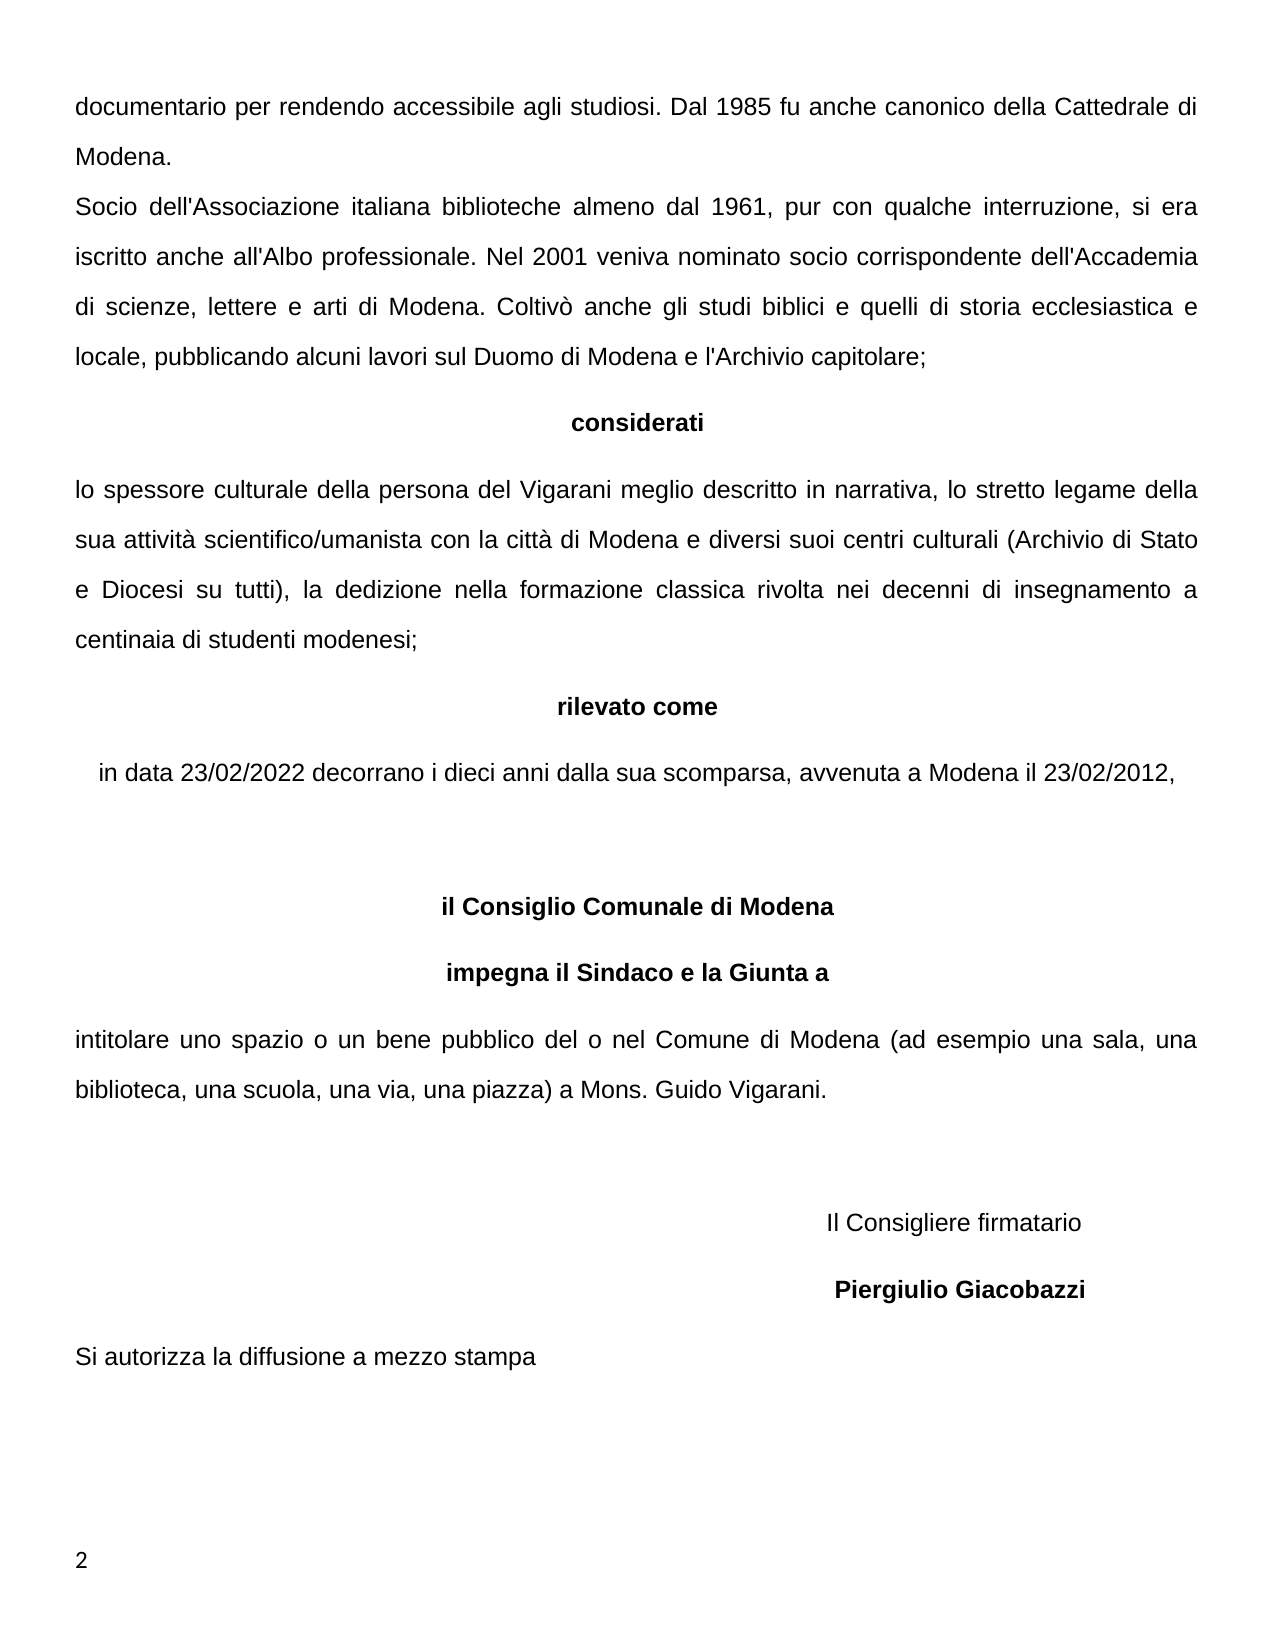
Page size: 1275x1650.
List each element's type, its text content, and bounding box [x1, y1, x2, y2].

text impegna il Sindaco e la Giunta a [75, 942, 1200, 992]
text in data 23/02/2022 decorrano i dieci anni dalla sua scomparsa, avvenuta a Modena il 23/02/2012, [75, 742, 1200, 792]
text il Consiglio Comunale di Modena [75, 875, 1200, 925]
text Si autorizza la diffusione a mezzo stampa [75, 1325, 1200, 1375]
text lo spessore culturale della persona del Vigarani meglio descritto in narrativa, lo stretto legame della sua attività scientifico/umanista con la città di Modena e diversi suoi centri culturali (Archivio di Stato e Diocesi su tutti), la dedizione nella formazione classica rivolta nei decenni di insegnamento a centinaia di studenti modenesi; [75, 458, 1200, 658]
text Piergiulio Giacobazzi [75, 1258, 1200, 1308]
text Il Consigliere firmatario [812, 1192, 1200, 1242]
text considerati [75, 392, 1200, 442]
text intitolare uno spazio o un bene pubblico del o nel Comune di Modena (ad esempio una sala, una biblioteca, una scuola, una via, una piazza) a Mons. Guido Vigarani. [75, 1008, 1200, 1108]
text rilevato come [75, 675, 1200, 725]
text documentario per rendendo accessibile agli studiosi. Dal 1985 fu anche canonico della Cattedrale di Modena. Socio dell'Associazione italiana biblioteche almeno dal 1961, pur con qualche interruzione, si era iscritto anche all'Albo professionale. Nel 2001 veniva nominato socio corrispondente dell'Accademia di scienze, lettere e arti di Modena. Coltivò anche gli studi biblici e quelli di storia ecclesiastica e locale, pubblicando alcuni lavori sul Duomo di Modena e l'Archivio capitolare; [75, 75, 1200, 375]
